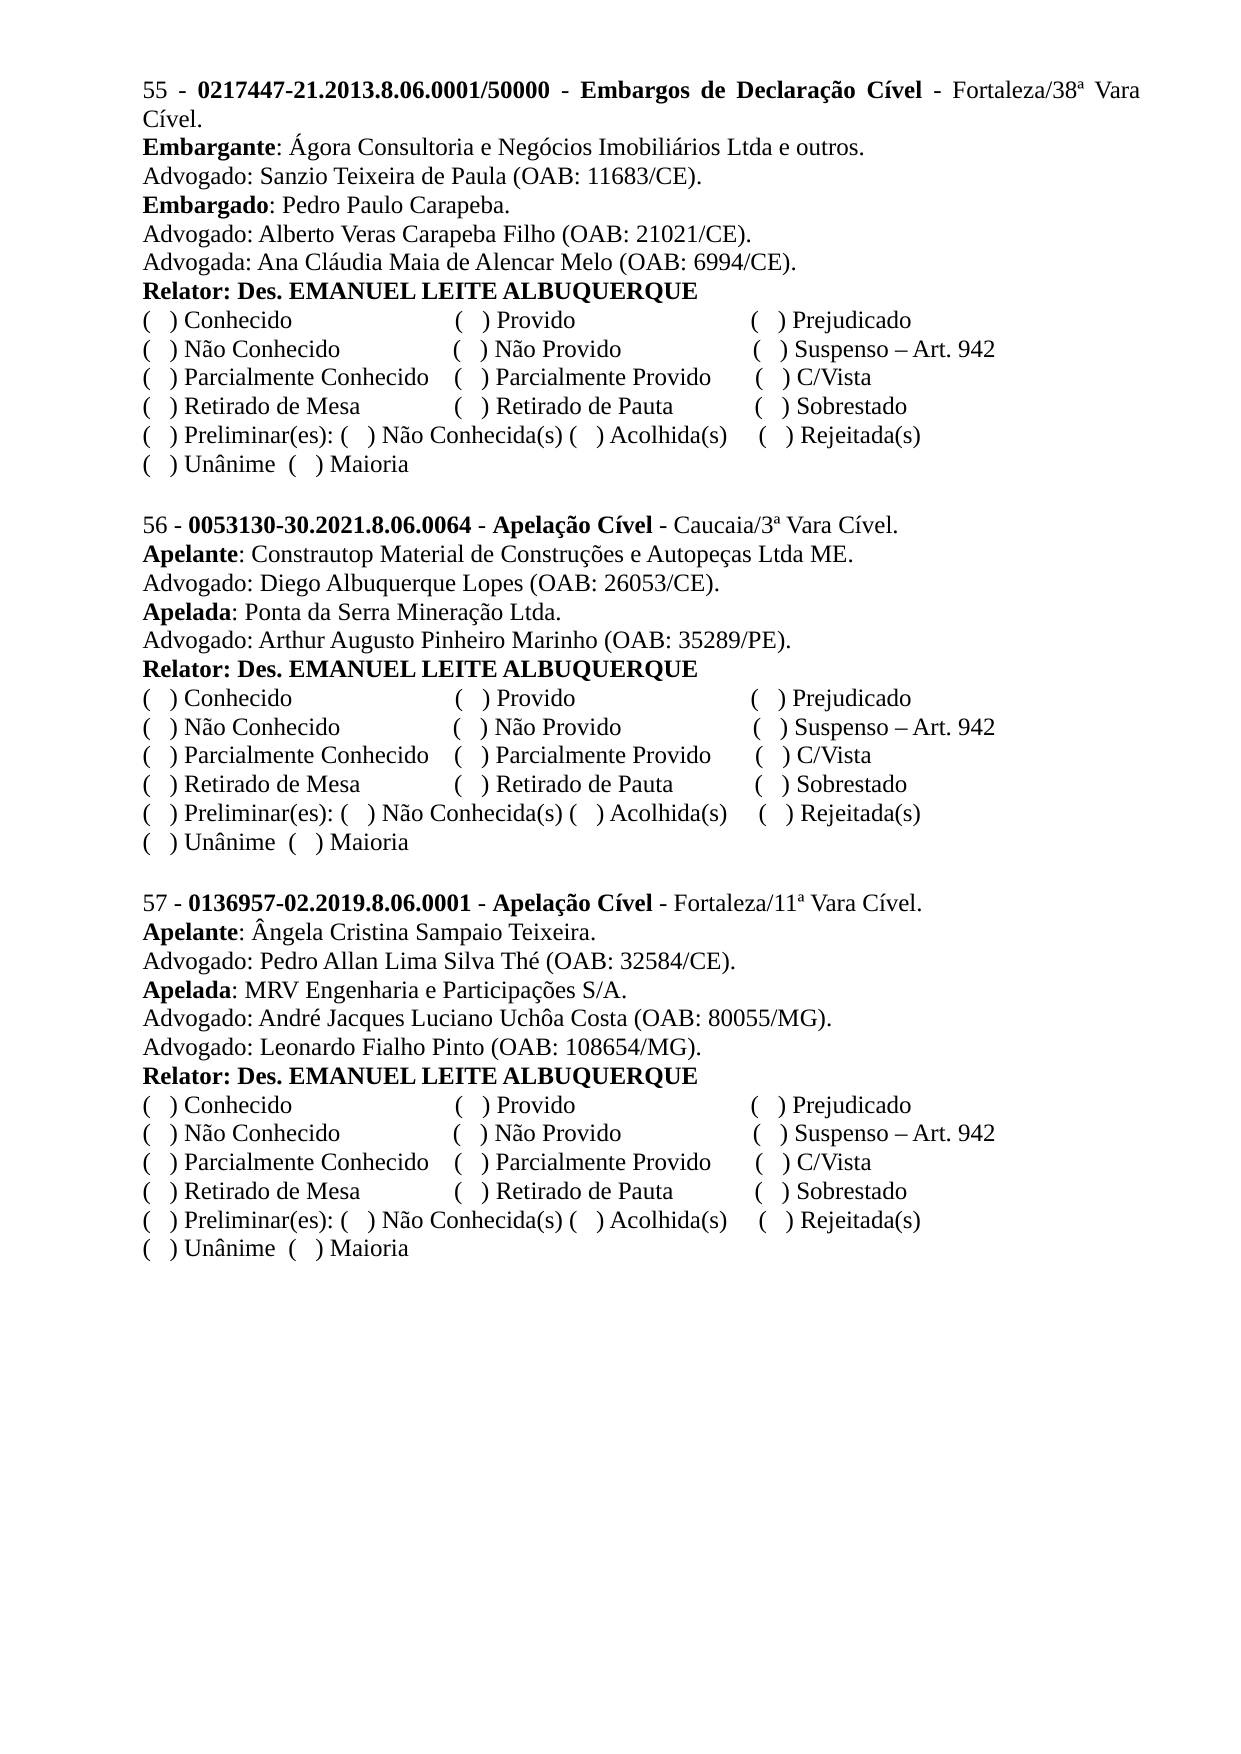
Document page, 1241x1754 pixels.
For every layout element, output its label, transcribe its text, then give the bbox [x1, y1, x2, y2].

text ( ) Não Conhecido ( ) Não Provido ( ) Suspenso – Art. 942 [142, 1118, 1158, 1147]
text ( ) Parcialmente Conhecido ( ) Parcialmente Provido ( ) C/Vista [142, 1147, 1158, 1176]
text Apelada: MRV Engenharia e Participações S/A. [142, 975, 1141, 1003]
text Apelante: Ângela Cristina Sampaio Teixeira. [142, 917, 1141, 946]
text ( ) Retirado de Mesa ( ) Retirado de Pauta ( ) Sobrestado [142, 1176, 1158, 1205]
text 57 - 0136957-02.2019.8.06.0001 - Apelação Cível - Fortaleza/11ª Vara Cível. [142, 888, 1141, 917]
text Advogado: André Jacques Luciano Uchôa Costa (OAB: 80055/MG). [142, 1003, 1141, 1032]
text 55 - 0217447-21.2013.8.06.0001/50000 - Embargos de Declaração Cível - Fortaleza/38ª Vara Cível. [142, 75, 1141, 132]
text ( ) Conhecido ( ) Provido ( ) Prejudicado [142, 1090, 1141, 1118]
text Embargado: Pedro Paulo Carapeba. [142, 190, 1141, 219]
text Relator: Des. EMANUEL LEITE ALBUQUERQUE [142, 276, 1141, 305]
text Apelada: Ponta da Serra Mineração Ltda. [142, 597, 1141, 626]
text ( ) Parcialmente Conhecido ( ) Parcialmente Provido ( ) C/Vista [142, 362, 1158, 391]
text ( ) Parcialmente Conhecido ( ) Parcialmente Provido ( ) C/Vista [142, 741, 1158, 769]
text Advogado: Pedro Allan Lima Silva Thé (OAB: 32584/CE). [142, 946, 1141, 975]
text ( ) Retirado de Mesa ( ) Retirado de Pauta ( ) Sobrestado [142, 769, 1158, 798]
text Relator: Des. EMANUEL LEITE ALBUQUERQUE [142, 1061, 1141, 1090]
text ( ) Conhecido ( ) Provido ( ) Prejudicado [142, 683, 1141, 712]
text Advogado: Diego Albuquerque Lopes (OAB: 26053/CE). [142, 568, 1141, 597]
text ( ) Preliminar(es): ( ) Não Conhecida(s) ( ) Acolhida(s) ( ) Rejeitada(s) [142, 420, 1158, 449]
text Advogado: Leonardo Fialho Pinto (OAB: 108654/MG). [142, 1032, 1141, 1061]
text ( ) Preliminar(es): ( ) Não Conhecida(s) ( ) Acolhida(s) ( ) Rejeitada(s) [142, 798, 1158, 827]
text Relator: Des. EMANUEL LEITE ALBUQUERQUE [142, 654, 1141, 683]
text Advogado: Sanzio Teixeira de Paula (OAB: 11683/CE). [142, 161, 1141, 190]
text Advogado: Arthur Augusto Pinheiro Marinho (OAB: 35289/PE). [142, 626, 1141, 654]
text ( ) Unânime ( ) Maioria [142, 827, 1141, 856]
text ( ) Conhecido ( ) Provido ( ) Prejudicado [142, 305, 1141, 334]
text 56 - 0053130-30.2021.8.06.0064 - Apelação Cível - Caucaia/3ª Vara Cível. [142, 511, 1141, 539]
text Advogado: Alberto Veras Carapeba Filho (OAB: 21021/CE). [142, 219, 1141, 247]
text ( ) Preliminar(es): ( ) Não Conhecida(s) ( ) Acolhida(s) ( ) Rejeitada(s) [142, 1205, 1158, 1233]
text ( ) Não Conhecido ( ) Não Provido ( ) Suspenso – Art. 942 [142, 334, 1158, 362]
text ( ) Não Conhecido ( ) Não Provido ( ) Suspenso – Art. 942 [142, 712, 1158, 741]
text Advogada: Ana Cláudia Maia de Alencar Melo (OAB: 6994/CE). [142, 247, 1141, 276]
text Embargante: Ágora Consultoria e Negócios Imobiliários Ltda e outros. [142, 132, 1141, 161]
text ( ) Retirado de Mesa ( ) Retirado de Pauta ( ) Sobrestado [142, 391, 1158, 420]
text ( ) Unânime ( ) Maioria [142, 1233, 1141, 1262]
text ( ) Unânime ( ) Maioria [142, 449, 1141, 477]
text Apelante: Constrautop Material de Construções e Autopeças Ltda ME. [142, 539, 1141, 568]
